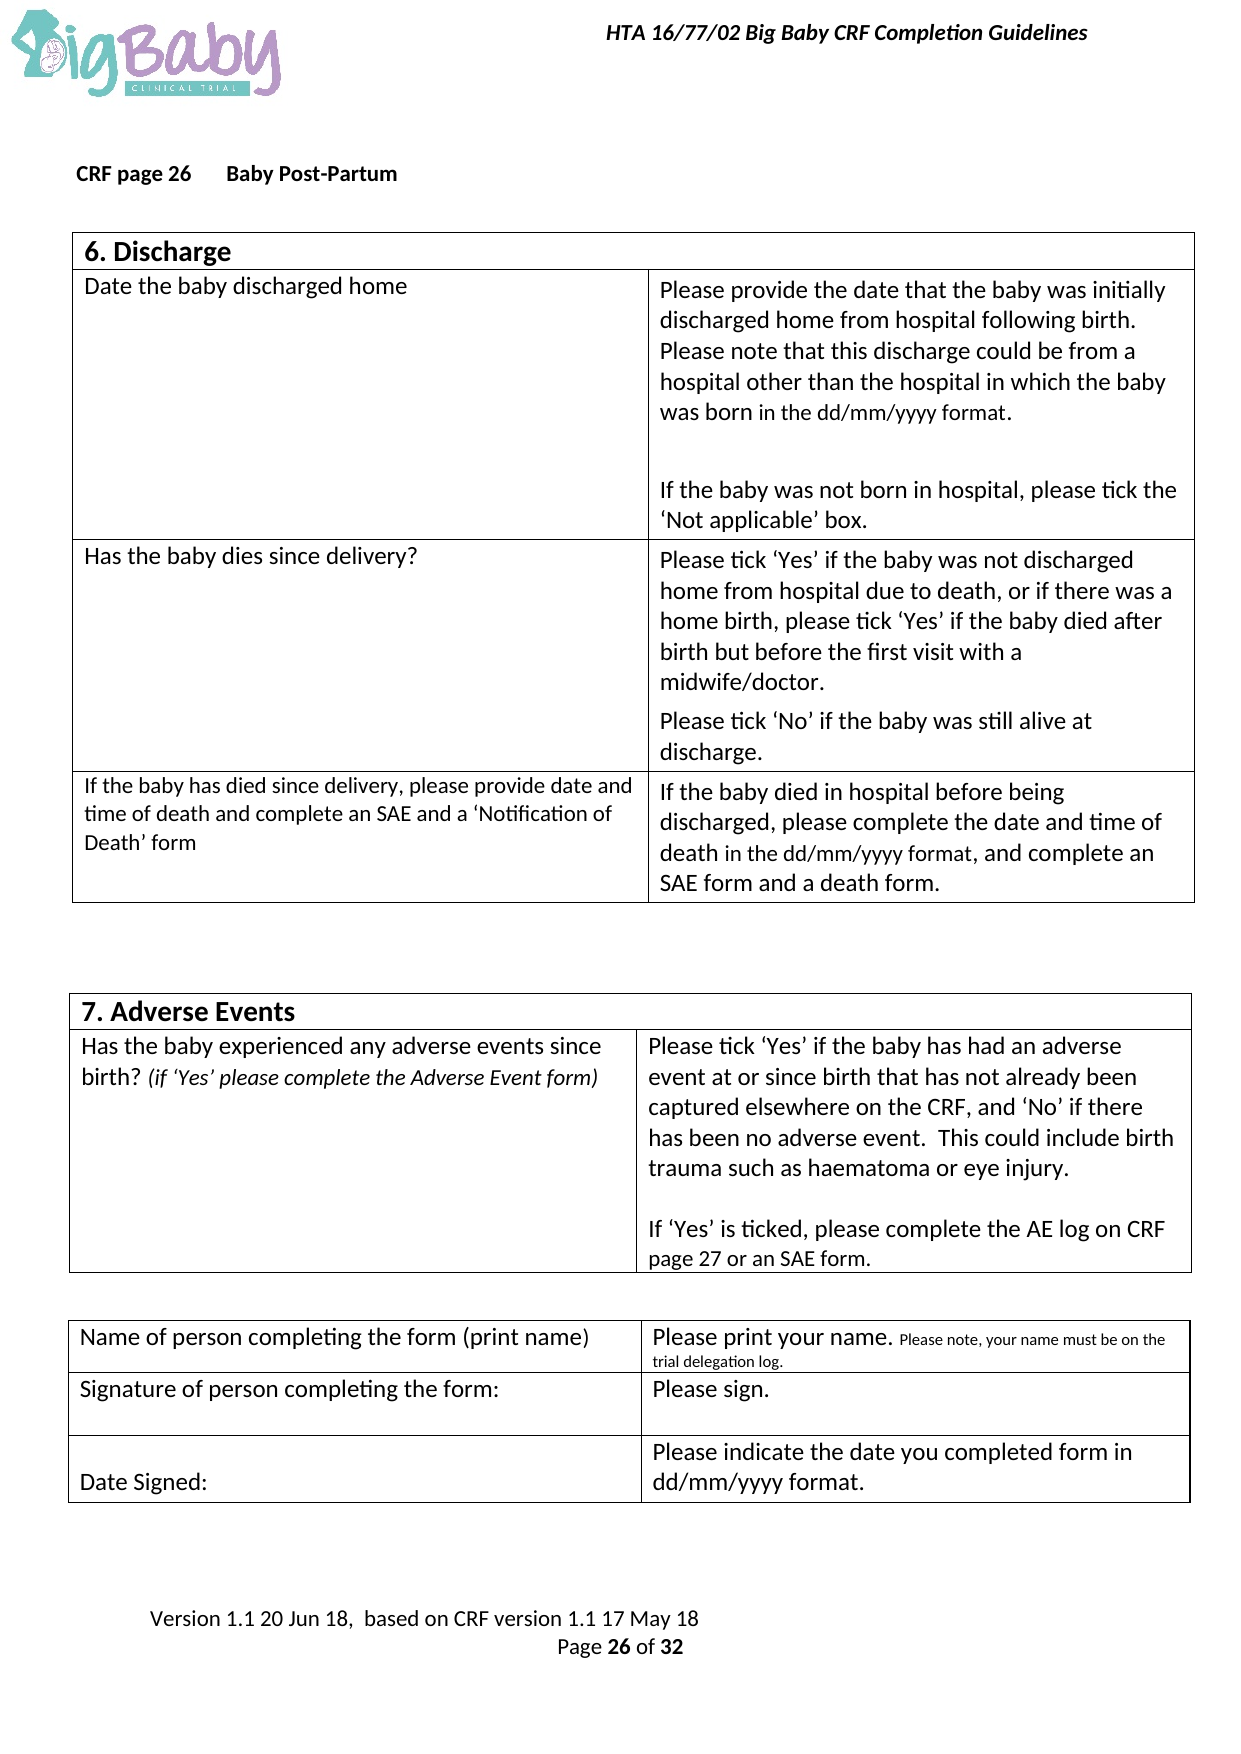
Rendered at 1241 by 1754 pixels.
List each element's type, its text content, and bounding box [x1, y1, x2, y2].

table_cell Please tick ‘Yes’ if the baby was not discharged home from hospital due to death, or if there was a home birth, please tick ‘Yes’ if the baby died after birth but before the first visit with a midwife/doctor. Please tick ‘No’ if the baby was still alive at discharge. [649, 540, 1194, 771]
table_cell Date the baby discharged home [73, 270, 648, 539]
table_cell Please indicate the date you completed form in dd/mm/yyyy format. [642, 1436, 1189, 1502]
table_header 6. Discharge [73, 233, 1194, 269]
table_header Name of person completing the form (print name) [69, 1321, 641, 1372]
table_cell Has the baby experienced any adverse events since birth? (if ‘Yes’ please complete the Adverse Event form) [70, 1030, 636, 1272]
table_cell Please tick ‘Yes’ if the baby has had an adverse event at or since birth that has not already been captured elsewhere on the CRF, and ‘No’ if there has been no adverse event. This could include birth trauma such as haematoma or eye injury. If ‘Yes’ is ticked, please complete the AE log on CRF page 27 or an SAE form. [637, 1030, 1191, 1272]
table_cell If the baby has died since delivery, please provide date and time of death and complete an SAE and a ‘Notification of Death’ form [73, 772, 648, 902]
table_header 7. Adverse Events [70, 994, 1191, 1029]
table_cell Date Signed: [69, 1436, 641, 1502]
table_header Please print your name. Please note, your name must be on the trial delegation log. [642, 1321, 1189, 1372]
table_cell Signature of person completing the form: [69, 1373, 641, 1435]
table_cell Please sign. [642, 1373, 1189, 1435]
text CRF page 26 Baby Post-Partum [76, 159, 1090, 188]
table_cell If the baby died in hospital before being discharged, please complete the date and time of death in the dd/mm/yyyy format, and complete an SAE form and a death form. [649, 772, 1194, 902]
table_cell Please provide the date that the baby was initially discharged home from hospital following birth. Please note that this discharge could be from a hospital other than the hospital in which the baby was born in the dd/mm/yyyy format. If the baby was not born in hospital, please tick the ‘Not applicable’ box. [649, 270, 1194, 539]
table_cell Has the baby dies since delivery? [73, 540, 648, 771]
